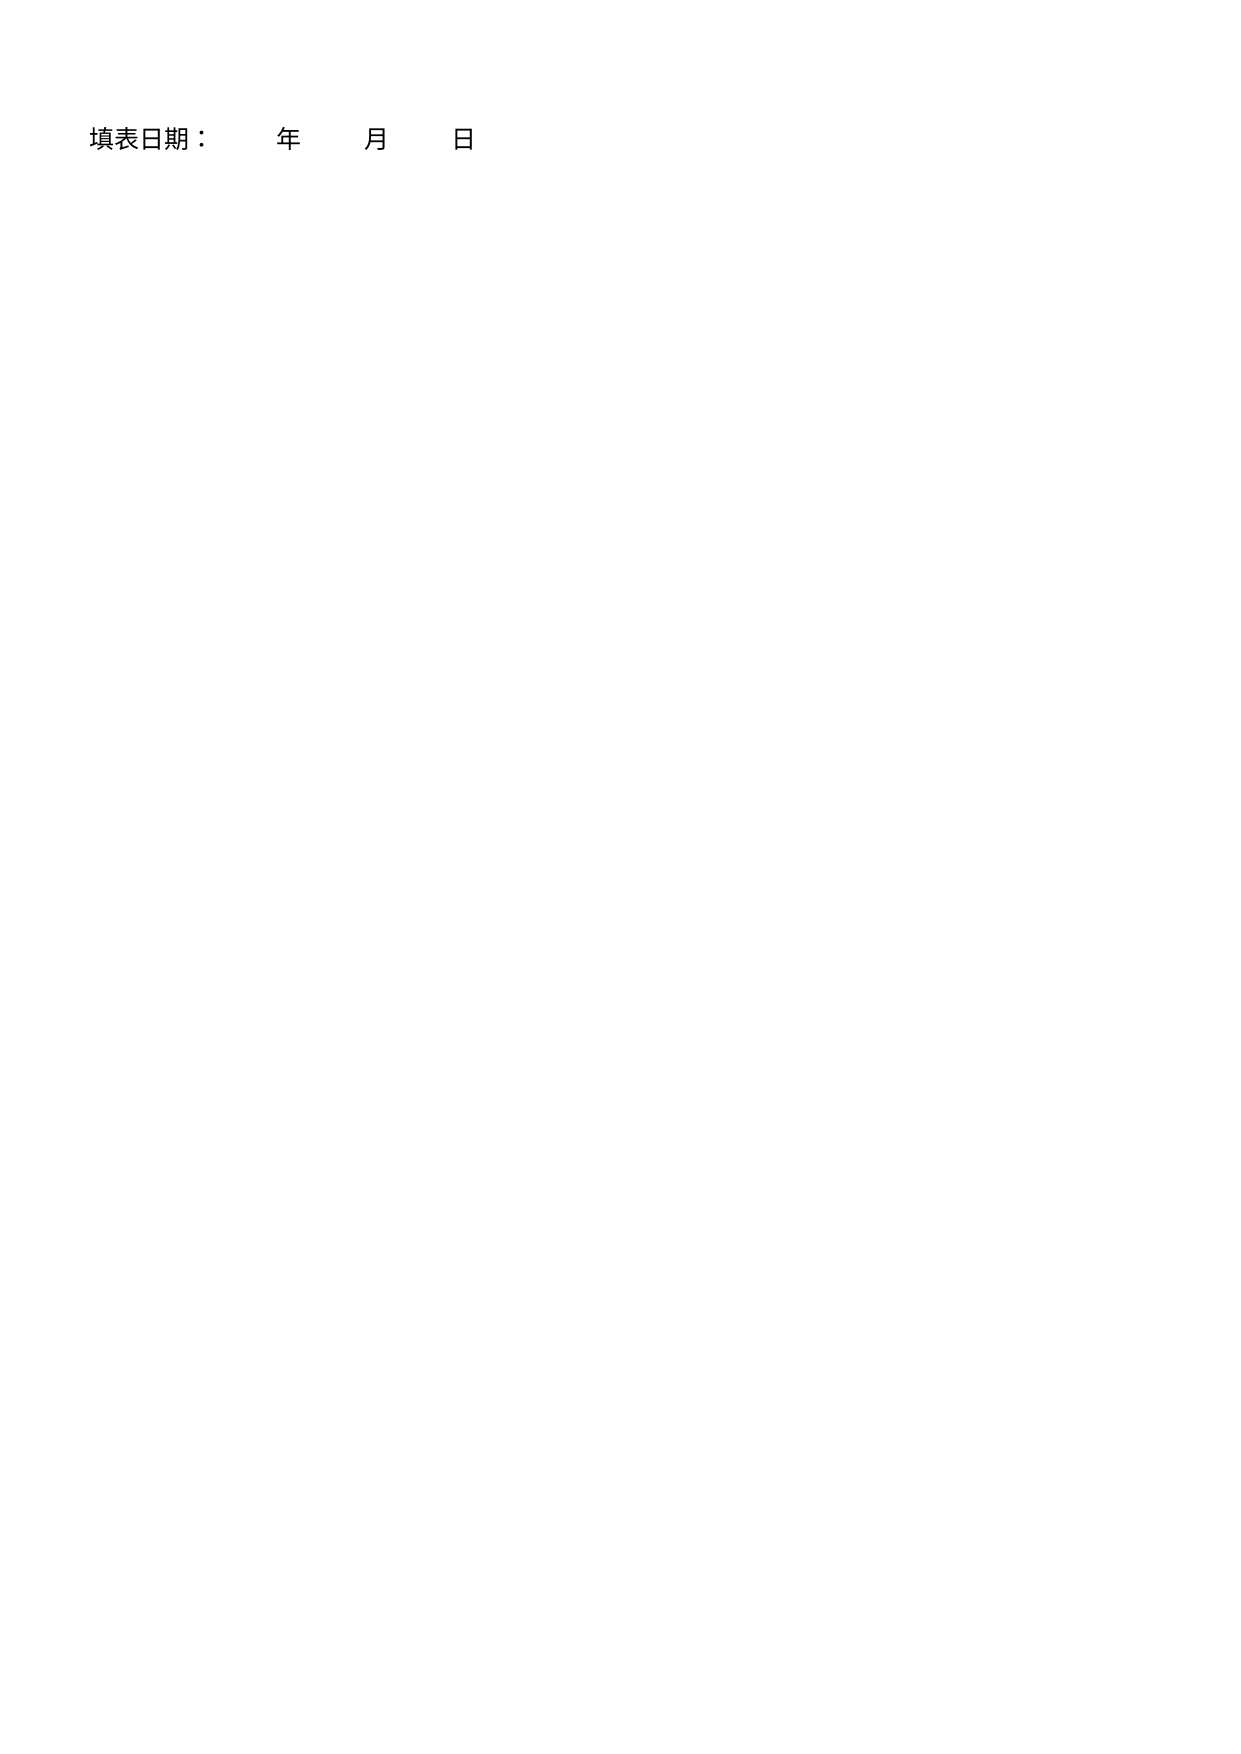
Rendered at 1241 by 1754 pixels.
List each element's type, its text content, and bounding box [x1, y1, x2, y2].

text 填表日期： 年 月 日 [83, 96, 1157, 158]
